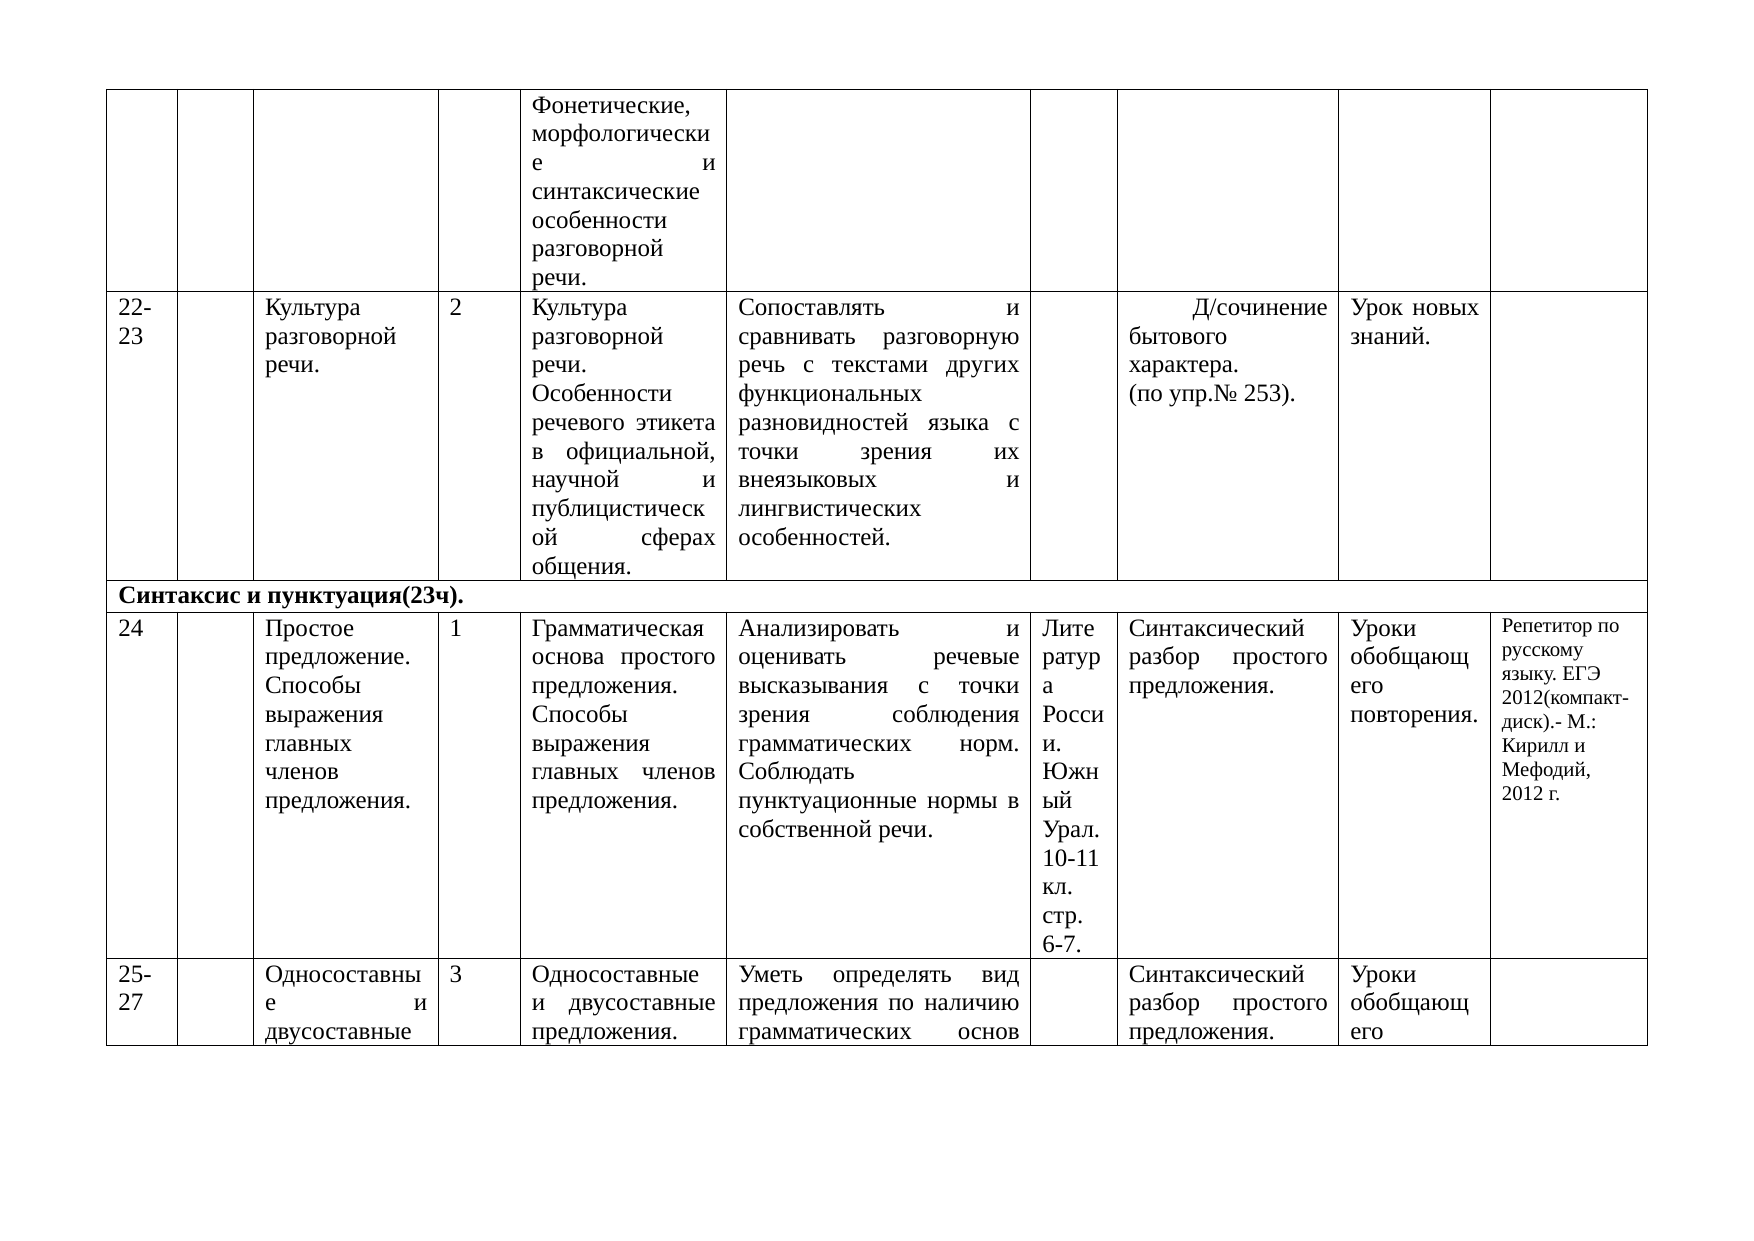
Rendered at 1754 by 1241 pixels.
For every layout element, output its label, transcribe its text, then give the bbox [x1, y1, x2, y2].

table_cell [1491, 959, 1647, 1045]
table_cell Грамматическая основа простого предложения. Способы выражения главных членов предложения. [521, 613, 726, 958]
table_cell [1118, 90, 1338, 291]
table_cell 24 [107, 613, 177, 958]
table_cell Культура разговорной речи. [254, 292, 438, 579]
table_cell Д/сочинение бытового характера. (по упр.№ 253). [1118, 292, 1338, 579]
table_cell Фонетические, морфологические и синтаксические особенности разговорной речи. [521, 90, 726, 291]
table_cell 2 [439, 292, 520, 579]
table_cell Синтаксический разбор простого предложения. [1118, 959, 1338, 1045]
table_cell 1 [439, 613, 520, 958]
table_cell Уроки обобщающего [1339, 959, 1490, 1045]
table_cell 22-23 [107, 292, 177, 579]
table_cell [1491, 292, 1647, 579]
table_cell Простое предложение. Способы выражения главных членов предложения. [254, 613, 438, 958]
table_cell Литература России. Южный Урал. 10-11 кл. стр. 6-7. [1031, 613, 1117, 958]
table_cell Культура разговорной речи. Особенности речевого этикета в официальной, научной и публицистической сферах общения. [521, 292, 726, 579]
table_cell [439, 90, 520, 291]
table_cell 3 [439, 959, 520, 1045]
table_cell Синтаксический разбор простого предложения. [1118, 613, 1338, 958]
table_cell [1031, 90, 1117, 291]
table_cell Односоставные и двусоставные [254, 959, 438, 1045]
table_cell [178, 90, 253, 291]
table_cell [1491, 90, 1647, 291]
table_cell Синтаксис и пунктуация(23ч). [107, 581, 1647, 612]
table_cell Односоставные и двусоставные предложения. [521, 959, 726, 1045]
table_cell [1339, 90, 1490, 291]
table_cell [178, 613, 253, 958]
table_cell Репетитор по русскому языку. ЕГЭ 2012(компакт-диск).- М.: Кирилл и Мефодий, 2012 г. [1491, 613, 1647, 958]
table_cell Уроки обобщающего повторения. [1339, 613, 1490, 958]
table_cell Урок новых знаний. [1339, 292, 1490, 579]
table_cell [178, 292, 253, 579]
table_cell 25-27 [107, 959, 177, 1045]
table_cell [727, 90, 1030, 291]
table_cell [254, 90, 438, 291]
table_cell [178, 959, 253, 1045]
table_cell [107, 90, 177, 291]
table_cell Сопоставлять и сравнивать разговорную речь с текстами других функциональных разновидностей языка с точки зрения их внеязыковых и лингвистических особенностей. [727, 292, 1030, 579]
table_cell Анализировать и оценивать речевые высказывания с точки зрения соблюдения грамматических норм. Соблюдать пунктуационные нормы в собственной речи. [727, 613, 1030, 958]
table_cell [1031, 959, 1117, 1045]
table_cell Уметь определять вид предложения по наличию грамматических основ [727, 959, 1030, 1045]
table_cell [1031, 292, 1117, 579]
